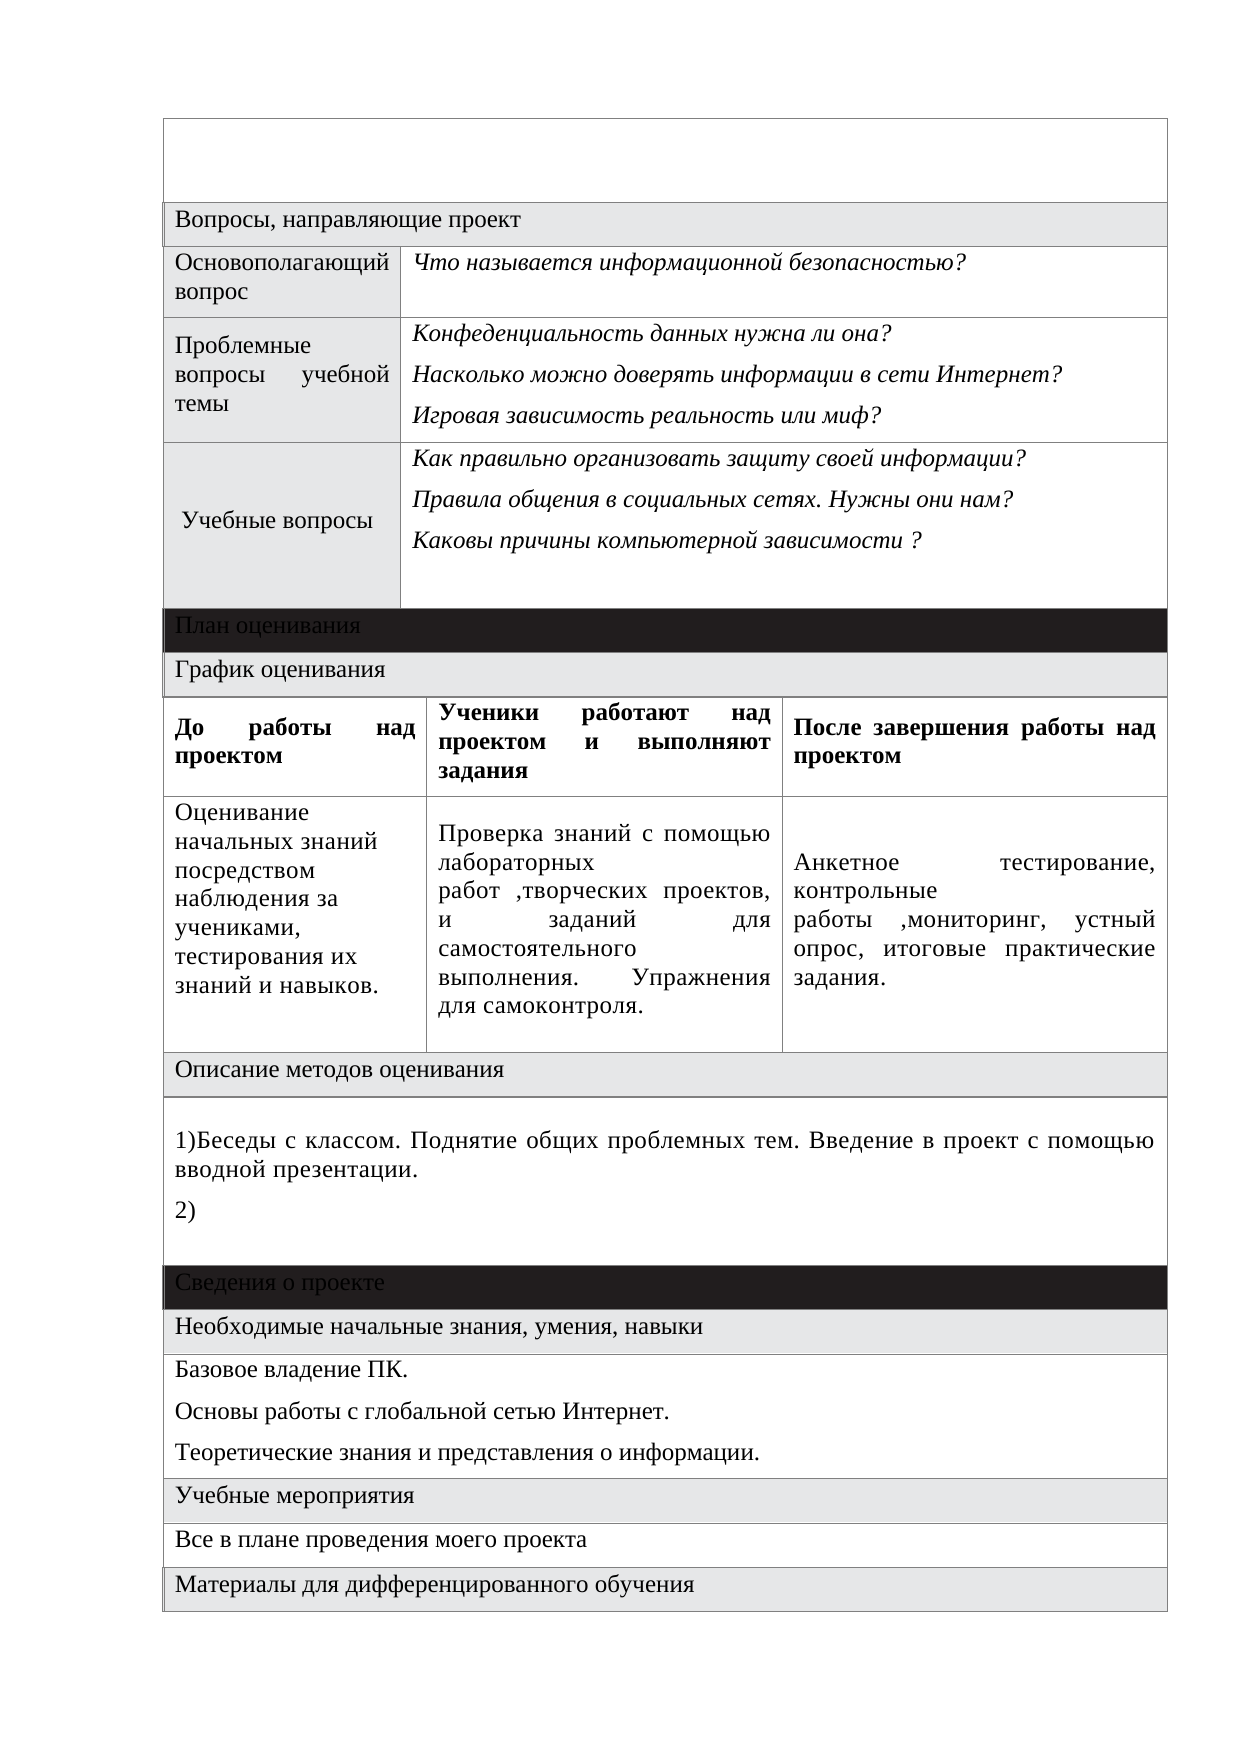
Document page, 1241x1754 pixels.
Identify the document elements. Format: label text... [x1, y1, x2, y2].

table_cell 1)Беседы с классом. Поднятие общих проблемных тем. Введение в проект с помощью вводной презентации. 2) [164, 1098, 1167, 1265]
table_cell Необходимые начальные знания, умения, навыки [164, 1310, 1167, 1353]
table_cell Вопросы, направляющие проект [165, 203, 1167, 246]
table_cell Учебные вопросы [164, 443, 400, 608]
table_cell Базовое владение ПК. Основы работы с глобальной сетью Интернет. Теоретические знания и представления о информации. [164, 1355, 1167, 1478]
table_cell Проверка знаний с помощью лабораторных работ ,творческих проектов, и заданий для самостоятельного выполнения. Упражнения для самоконтроля. [427, 797, 782, 1052]
table_cell Анкетное тестирование, контрольные работы ,мониторинг, устный опрос, итоговые практические задания. [783, 797, 1167, 1052]
table_cell После завершения работы над проектом [783, 698, 1167, 796]
table_cell Описание методов оценивания [164, 1053, 1167, 1096]
table_cell Что называется информационной безопасностью? [401, 247, 1167, 317]
table_cell Конфеденциальность данных нужна ли она? Насколько можно доверять информации в сети Интернет? Игровая зависимость реальность или миф? [401, 318, 1167, 442]
table_cell Все в плане проведения моего проекта [164, 1524, 1167, 1567]
table_cell До работы над проектом [164, 698, 426, 796]
table_cell Основополагающий вопрос [164, 247, 400, 317]
table_cell План оценивания [165, 609, 1167, 652]
table_cell [164, 119, 1167, 202]
table_cell Как правильно организовать защиту своей информации? Правила общения в социальных сетях. Нужны они нам? Каковы причины компьютерной зависимости ? [401, 443, 1167, 608]
table_cell Материалы для дифференцированного обучения [165, 1568, 1167, 1611]
table_cell Оценивание начальных знаний посредством наблюдения за учениками, тестирования их знаний и навыков. [164, 797, 426, 1052]
table_cell Проблемные вопросы учебной темы [164, 318, 400, 442]
table_cell Сведения о проекте [165, 1266, 1167, 1309]
table_cell График оценивания [165, 653, 1167, 696]
table_cell Ученики работают над проектом и выполняют задания [427, 698, 782, 796]
table_cell Учебные мероприятия [164, 1479, 1167, 1522]
